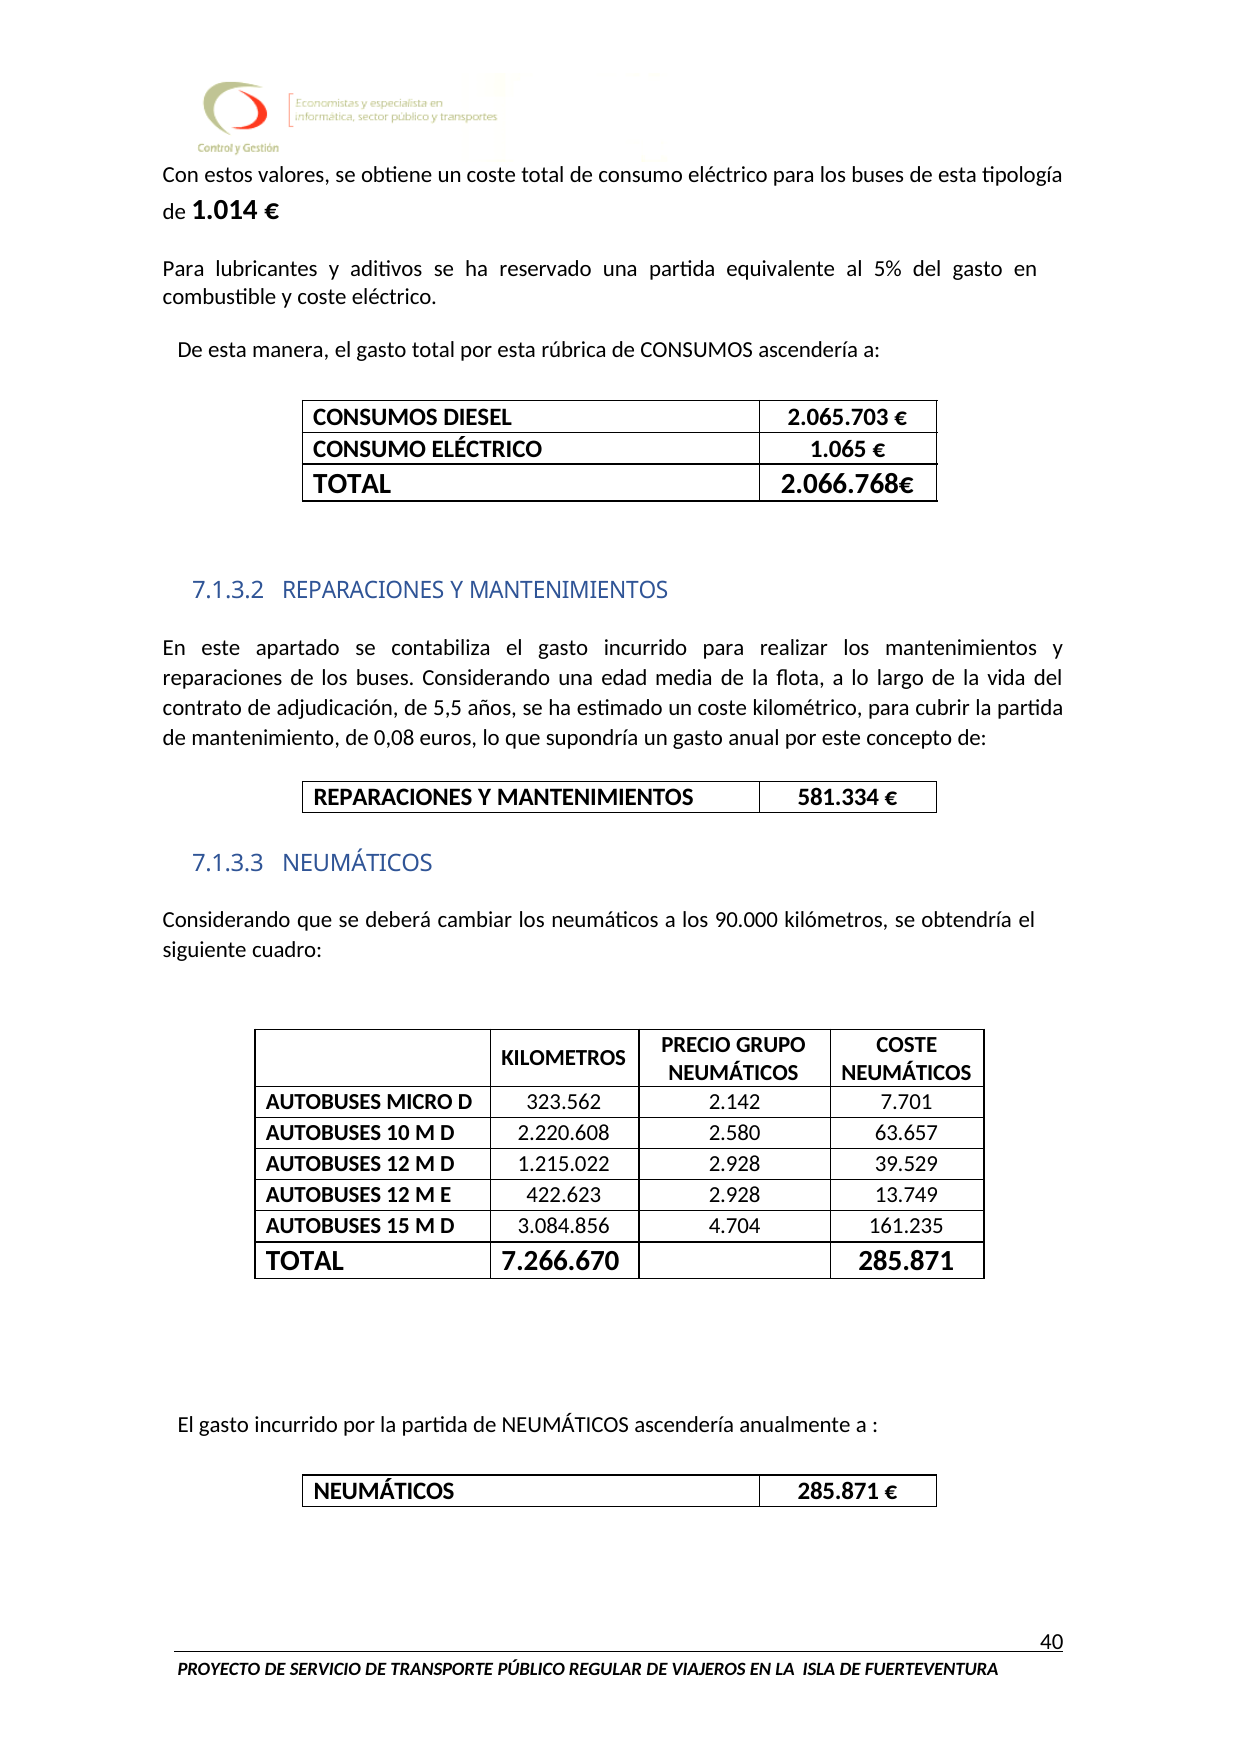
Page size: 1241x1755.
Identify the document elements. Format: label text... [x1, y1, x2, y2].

text Considerando que se deberá cambiar los neumáticos a los 90.000 kilómetros, se obtendría el siguiente cuadro: [162, 906, 1063, 963]
table_cell 2.928 [640, 1149, 830, 1179]
table_cell 13.749 [831, 1180, 983, 1210]
table_header CONSUMOS DIESEL [303, 401, 759, 432]
table_cell CONSUMO ELÉCTRICO [303, 433, 759, 463]
table_cell AUTOBUSES 15 M D [256, 1211, 490, 1241]
table_cell 2.142 [640, 1087, 830, 1117]
table_cell 1.215.022 [491, 1149, 638, 1179]
text En este apartado se contabiliza el gasto incurrido para realizar los mantenimientos y reparaciones de los buses. Considerando una edad media de la flota, a lo largo de la vida del contrato de adjudicación, de 5,5 años, se ha estimado un coste kilométrico, para cubrir la partida de mantenimiento, de 0,08 euros, lo que supondría un gasto anual por este concepto de: [162, 633, 1064, 751]
table_cell 39.529 [831, 1149, 983, 1179]
list NEUMÁTICOS [192, 845, 1074, 878]
table_cell TOTAL [303, 465, 759, 500]
table_cell 4.704 [640, 1211, 830, 1241]
table_cell 63.657 [831, 1118, 983, 1148]
text Con estos valores, se obtiene un coste total de consumo eléctrico para los buses de esta tipología de 1.014 € [162, 160, 1063, 226]
text Para lubricantes y aditivos se ha reservado una partida equivalente al 5% del gasto en combustible y coste eléctrico. [162, 254, 1063, 310]
table_cell 161.235 [831, 1211, 983, 1241]
table_cell AUTOBUSES 12 M E [256, 1180, 490, 1210]
table_cell 7.701 [831, 1087, 983, 1117]
table_header PRECIO GRUPO NEUMÁTICOS [640, 1030, 830, 1086]
text El gasto incurrido por la partida de NEUMÁTICOS ascendería anualmente a : [177, 1410, 1074, 1438]
table_cell AUTOBUSES 10 M D [256, 1118, 490, 1148]
table_cell AUTOBUSES 12 M D [256, 1149, 490, 1179]
table_cell AUTOBUSES MICRO D [256, 1087, 490, 1117]
table_cell 323.562 [491, 1087, 638, 1117]
text De esta manera, el gasto total por esta rúbrica de CONSUMOS ascendería a: [177, 335, 1074, 363]
table_cell TOTAL [256, 1243, 490, 1278]
table_header KILOMETROS [491, 1030, 638, 1086]
table_header [256, 1030, 490, 1086]
table_header COSTE NEUMÁTICOS [831, 1030, 983, 1086]
table_cell [640, 1243, 830, 1278]
table_cell 2.580 [640, 1118, 830, 1148]
table_cell 7.266.670 [491, 1243, 638, 1278]
list REPARACIONES Y MANTENIMIENTOS [192, 573, 1074, 606]
table_header 2.065.703 € [760, 401, 936, 432]
table_cell 2.066.768€ [760, 465, 936, 500]
table_cell 2.928 [640, 1180, 830, 1210]
table_cell 3.084.856 [491, 1211, 638, 1241]
table_cell 1.065 € [760, 433, 936, 463]
table_cell 2.220.608 [491, 1118, 638, 1148]
table_cell 285.871 [831, 1243, 983, 1278]
table_cell 422.623 [491, 1180, 638, 1210]
